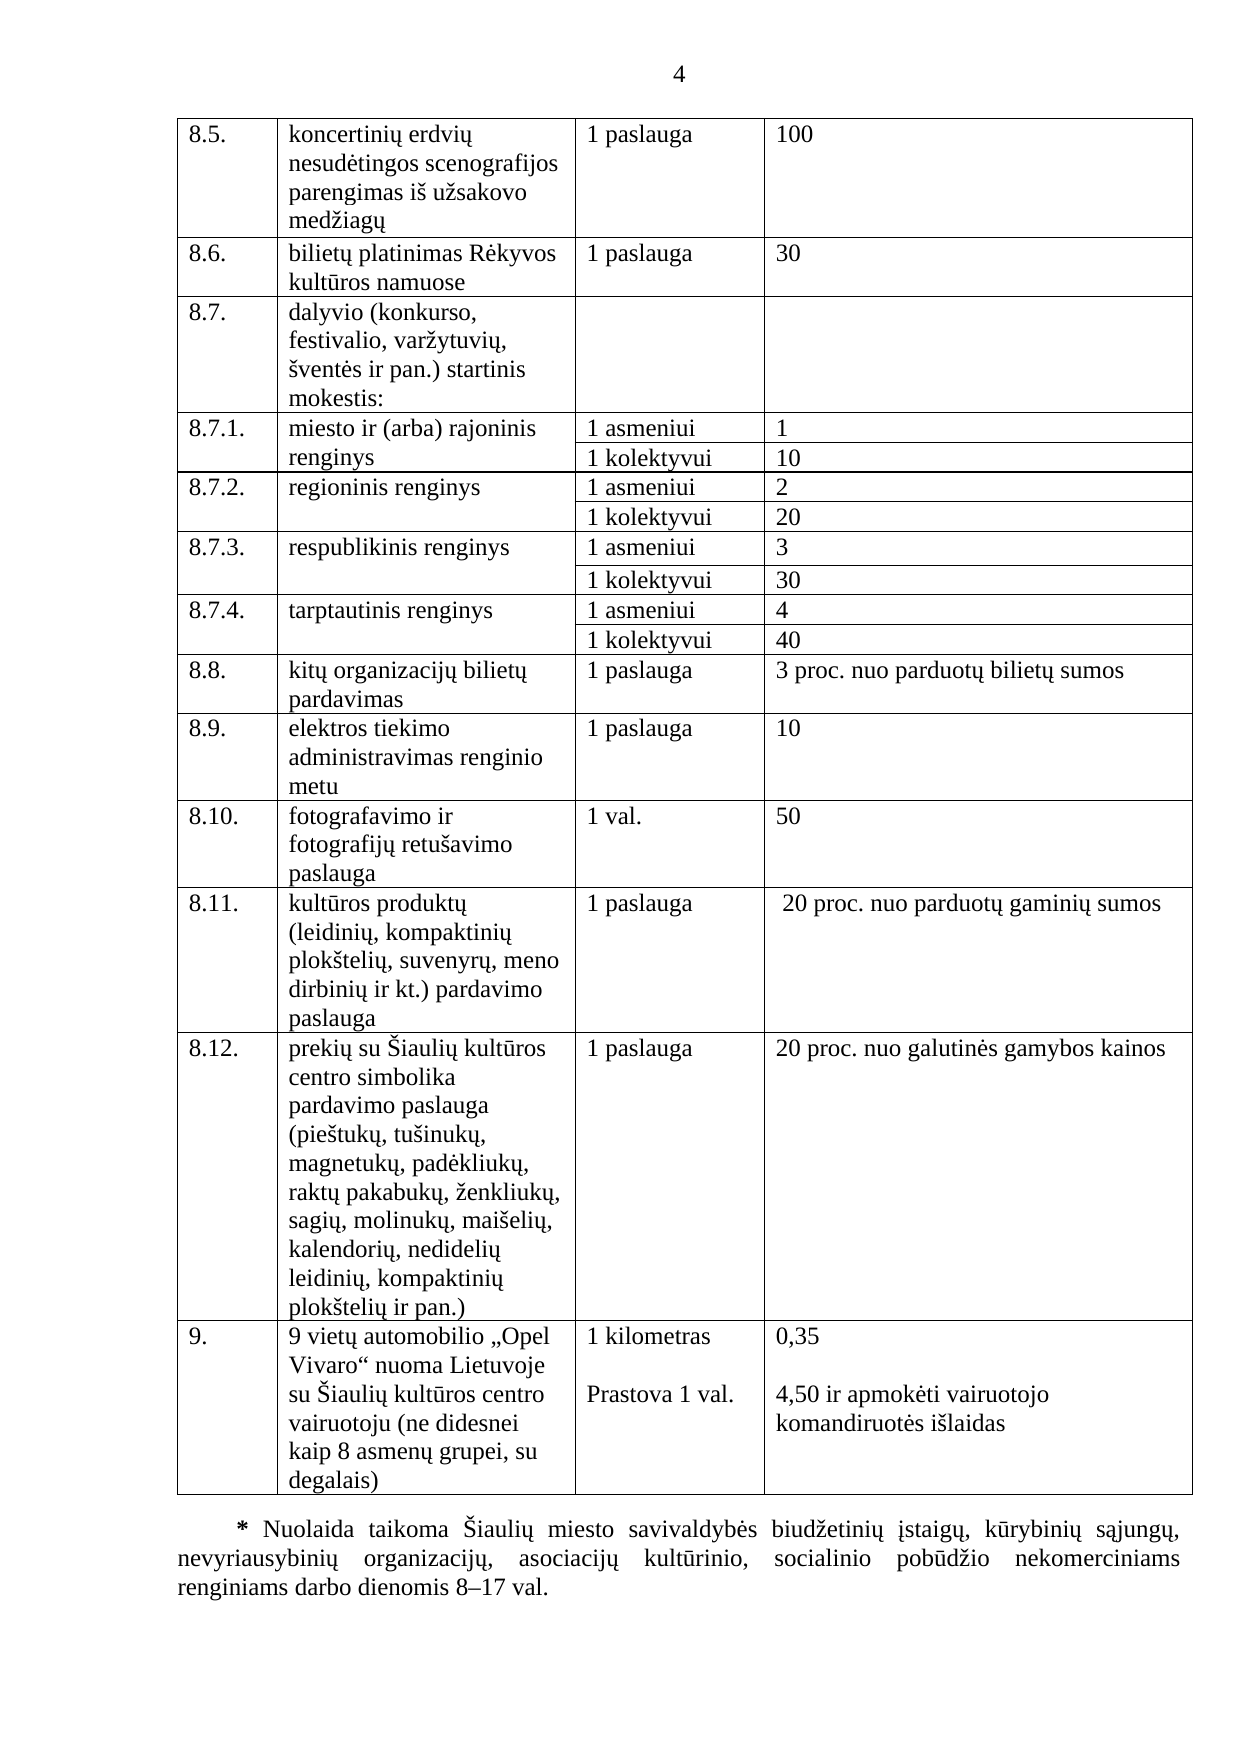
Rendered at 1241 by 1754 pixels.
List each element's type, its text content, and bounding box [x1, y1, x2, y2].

table_cell [278, 565, 575, 594]
table_cell 3 [765, 532, 1192, 564]
table_cell 1 kolektyvui [576, 443, 764, 471]
table_cell 8.7.3. [178, 532, 277, 564]
table_cell 8.7. [178, 297, 277, 412]
table_cell 40 [765, 625, 1192, 654]
table_cell prekių su Šiaulių kultūros centro simbolika pardavimo paslauga (pieštukų, tušinukų, magnetukų, padėkliukų, raktų pakabukų, ženkliukų, sagių, molinukų, maišelių, kalendorių, nedidelių leidinių, kompaktinių plokštelių ir pan.) [278, 1033, 575, 1320]
table_cell 100 [765, 119, 1192, 237]
table_cell 1 paslauga [576, 238, 764, 296]
table_cell 9 vietų automobilio „Opel Vivaro“ nuoma Lietuvoje su Šiaulių kultūros centro vairuotoju (ne didesnei kaip 8 asmenų grupei, su degalais) [278, 1321, 575, 1494]
table_cell bilietų platinimas Rėkyvos kultūros namuose [278, 238, 575, 296]
table_cell 50 [765, 801, 1192, 887]
table_cell 1 asmeniui [576, 532, 764, 564]
table_cell [765, 297, 1192, 412]
table_cell 2 [765, 473, 1192, 501]
table_cell [576, 297, 764, 412]
table_cell 8.12. [178, 1033, 277, 1320]
table_cell 1 paslauga [576, 119, 764, 237]
table_cell 10 [765, 443, 1192, 471]
table_cell fotografavimo ir fotografijų retušavimo paslauga [278, 801, 575, 887]
table_cell 1 paslauga [576, 1033, 764, 1320]
table_cell 8.10. [178, 801, 277, 887]
table_cell respublikinis renginys [278, 532, 575, 564]
table_cell 20 proc. nuo parduotų gaminių sumos [765, 888, 1192, 1032]
table_cell dalyvio (konkurso, festivalio, varžytuvių, šventės ir pan.) startinis mokestis: [278, 297, 575, 412]
table_cell 1 paslauga [576, 714, 764, 800]
table_cell 20 [765, 502, 1192, 531]
table_cell 8.7.2. [178, 473, 277, 531]
table_cell [178, 565, 277, 594]
table_cell koncertinių erdvių nesudėtingos scenografijos parengimas iš užsakovo medžiagų [278, 119, 575, 237]
table_cell 3 proc. nuo parduotų bilietų sumos [765, 655, 1192, 712]
table_cell 1 kolektyvui [576, 566, 764, 594]
table_cell 1 kolektyvui [576, 502, 764, 531]
table_cell 1 paslauga [576, 655, 764, 712]
table_cell 8.8. [178, 655, 277, 712]
table_cell 8.9. [178, 714, 277, 800]
table_cell 0,35 4,50 ir apmokėti vairuotojo komandiruotės išlaidas [765, 1321, 1192, 1494]
table_cell 8.6. [178, 238, 277, 296]
table_cell 1 asmeniui [576, 473, 764, 501]
table_cell 9. [178, 1321, 277, 1494]
table_cell 4 [765, 595, 1192, 624]
table_cell miesto ir (arba) rajoninis renginys [278, 413, 575, 471]
table_cell 8.7.1. [178, 413, 277, 471]
table_cell regioninis renginys [278, 473, 575, 531]
table_cell 20 proc. nuo galutinės gamybos kainos [765, 1033, 1192, 1320]
table_cell 1 asmeniui [576, 413, 764, 442]
table_cell 8.5. [178, 119, 277, 237]
table_cell 8.11. [178, 888, 277, 1032]
table_cell 30 [765, 238, 1192, 296]
text * Nuolaida taikoma Šiaulių miesto savivaldybės biudžetinių įstaigų, kūrybinių sąjungų, nevyriausybinių organizacijų, asociacijų kultūrinio, socialinio pobūdžio nekomerciniams renginiams darbo dienomis 8–17 val. [177, 1514, 1181, 1600]
table_cell 1 paslauga [576, 888, 764, 1032]
table_cell 1 [765, 413, 1192, 442]
table_cell 10 [765, 714, 1192, 800]
table_cell 8.7.4. [178, 595, 277, 654]
table_cell kultūros produktų (leidinių, kompaktinių plokštelių, suvenyrų, meno dirbinių ir kt.) pardavimo paslauga [278, 888, 575, 1032]
table_cell tarptautinis renginys [278, 595, 575, 654]
table_cell 1 asmeniui [576, 595, 764, 624]
table_cell 1 kilometras Prastova 1 val. [576, 1321, 764, 1494]
table_cell 1 kolektyvui [576, 625, 764, 654]
table_cell 30 [765, 566, 1192, 594]
table_cell 1 val. [576, 801, 764, 887]
table_cell elektros tiekimo administravimas renginio metu [278, 714, 575, 800]
table_cell kitų organizacijų bilietų pardavimas [278, 655, 575, 712]
